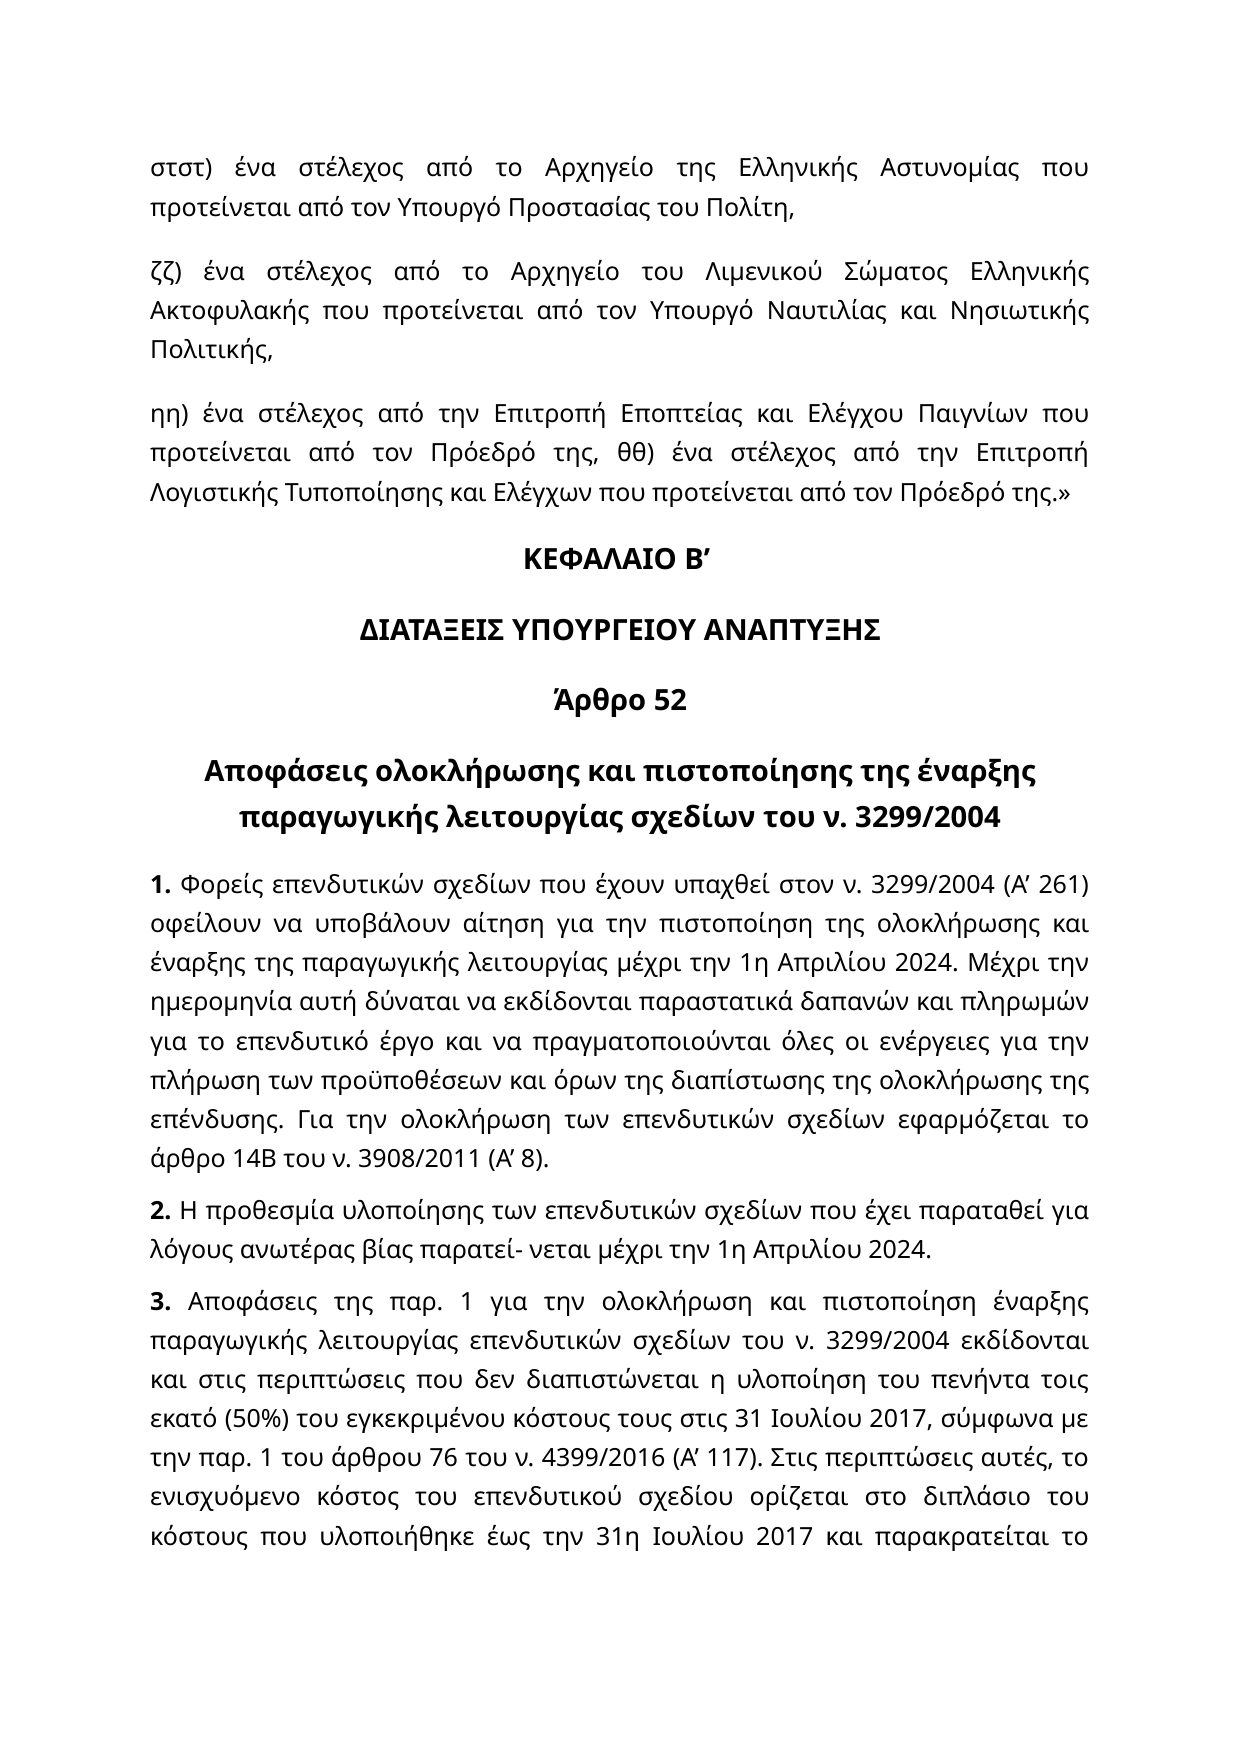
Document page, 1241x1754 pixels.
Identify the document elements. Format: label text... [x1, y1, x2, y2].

text ζζ) ένα στέλεχος από το Αρχηγείο του Λιμενικού Σώματος Ελληνικής Ακτοφυλακής που προτείνεται από τον Υπουργό Ναυτιλίας και Νησιωτικής Πολιτικής, [150, 253, 1090, 366]
text 1. Φορείς επενδυτικών σχεδίων που έχουν υπαχθεί στον ν. 3299/2004 (Α’ 261) οφείλουν να υποβάλουν αίτηση για την πιστοποίηση της ολοκλήρωσης και έναρξης της παραγωγικής λειτουργίας μέχρι την 1η Απριλίου 2024. Μέχρι την ημερομηνία αυτή δύναται να εκδίδονται παραστατικά δαπανών και πληρωμών για το επενδυτικό έργο και να πραγματοποιούνται όλες οι ενέργειες για την πλήρωση των προϋποθέσεων και όρων της διαπίστωσης της ολοκλήρωσης της επένδυσης. Για την ολοκλήρωση των επενδυτικών σχεδίων εφαρμόζεται το άρθρο 14Β του ν. 3908/2011 (Α’ 8). [150, 866, 1090, 1175]
text ηη) ένα στέλεχος από την Επιτροπή Εποπτείας και Ελέγχου Παιγνίων που προτείνεται από τον Πρόεδρό της, θθ) ένα στέλεχος από την Επιτροπή Λογιστικής Τυποποίησης και Ελέγχων που προτείνεται από τον Πρόεδρό της.» [150, 396, 1090, 508]
subtitle ΚΕΦΑΛΑΙΟ Β’ [150, 538, 1090, 578]
text 3. Αποφάσεις της παρ. 1 για την ολοκλήρωση και πιστοποίηση έναρξης παραγωγικής λειτουργίας επενδυτικών σχεδίων του ν. 3299/2004 εκδίδονται και στις περιπτώσεις που δεν διαπιστώνεται η υλοποίηση του πενήντα τοις εκατό (50%) του εγκεκριμένου κόστους τους στις 31 Ιουλίου 2017, σύμφωνα με την παρ. 1 του άρθρου 76 του ν. 4399/2016 (Α’ 117). Στις περιπτώσεις αυτές, το ενισχυόμενο κόστος του επενδυτικού σχεδίου ορίζεται στο διπλάσιο του κόστους που υλοποιήθηκε έως την 31η Ιουλίου 2017 και παρακρατείται το [150, 1283, 1090, 1552]
subtitle Άρθρο 52 [150, 679, 1090, 719]
subtitle Αποφάσεις ολοκλήρωσης και πιστοποίησης της έναρξης παραγωγικής λειτουργίας σχεδίων του ν. 3299/2004 [150, 750, 1090, 836]
text 2. Η προθεσμία υλοποίησης των επενδυτικών σχεδίων που έχει παραταθεί για λόγους ανωτέρας βίας παρατεί- νεται μέχρι την 1η Απριλίου 2024. [150, 1192, 1090, 1266]
text στστ) ένα στέλεχος από το Αρχηγείο της Ελληνικής Αστυνομίας που προτείνεται από τον Υπουργό Προστασίας του Πολίτη, [150, 150, 1090, 223]
subtitle ΔΙΑΤΑΞΕΙΣ ΥΠΟΥΡΓΕΙΟΥ ΑΝΑΠΤΥΞΗΣ [150, 609, 1090, 649]
